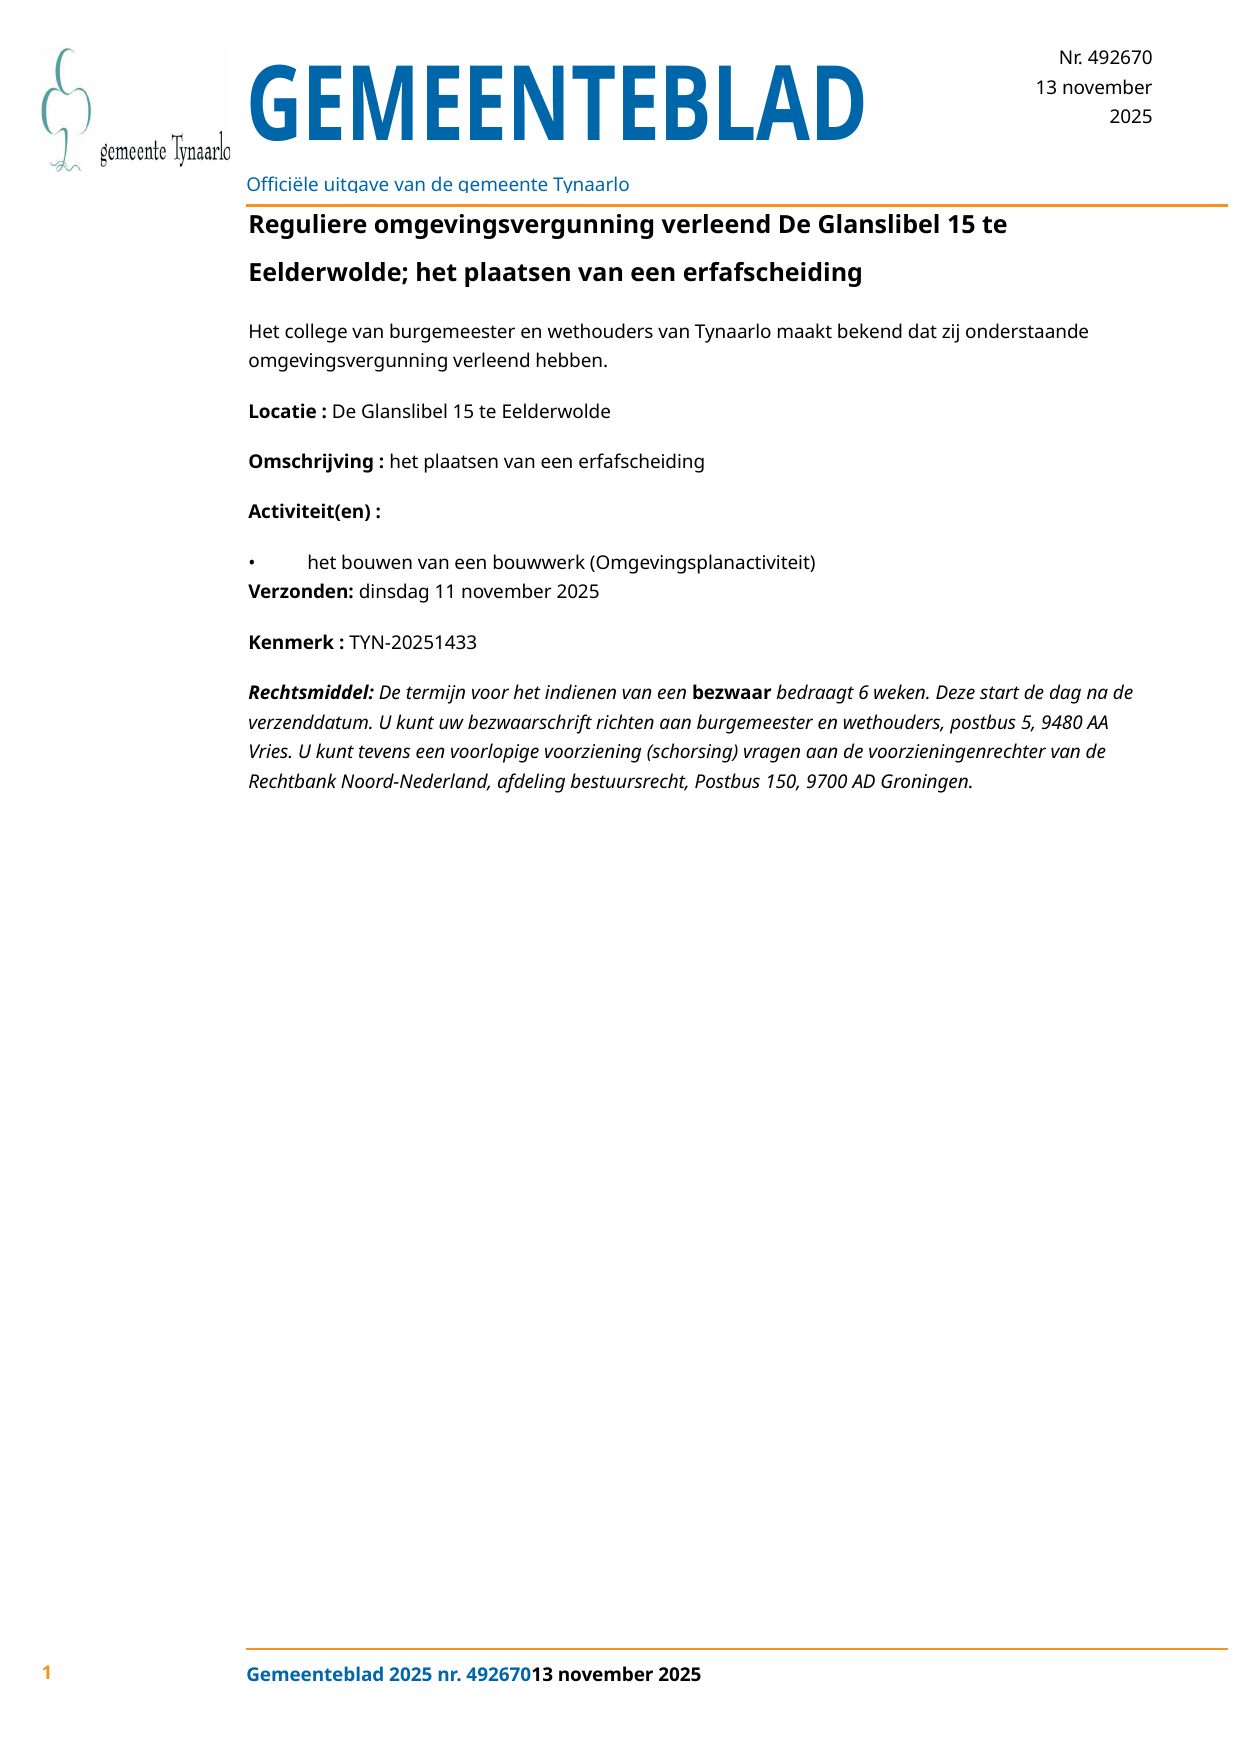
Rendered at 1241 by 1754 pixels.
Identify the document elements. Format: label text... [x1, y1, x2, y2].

text Het college van burgemeester en wethouders van Tynaarlo maakt bekend dat zij onderstaande omgevingsvergunning verleend hebben. [248, 318, 1152, 373]
text Reguliere omgevingsvergunning verleend De Glanslibel 15 te Eelderwolde; het plaatsen van een erfafscheiding [248, 207, 1152, 288]
list het bouwen van een bouwwerk (Omgevingsplanactiviteit) [248, 549, 1152, 575]
picture [41, 47, 231, 172]
text Locatie : De Glanslibel 15 te Eelderwolde [248, 398, 1152, 424]
text Rechtsmiddel: De termijn voor het indienen van een bezwaar bedraagt 6 weken. Deze start de dag na de verzenddatum. U kunt uw bezwaarschrift richten aan burgemeester en wethouders, postbus 5, 9480 AA Vries. U kunt tevens een voorlopige voorziening (schorsing) vragen aan de voorzieningenrechter van de Rechtbank Noord-Nederland, afdeling bestuursrecht, Postbus 150, 9700 AD Groningen. [248, 679, 1152, 794]
text Omschrijving : het plaatsen van een erfafscheiding [248, 448, 1152, 474]
text Activiteit(en) : [248, 499, 1152, 524]
text Kenmerk : TYN-20251433 [248, 629, 1152, 655]
text Verzonden: dinsdag 11 november 2025 [248, 579, 1152, 604]
